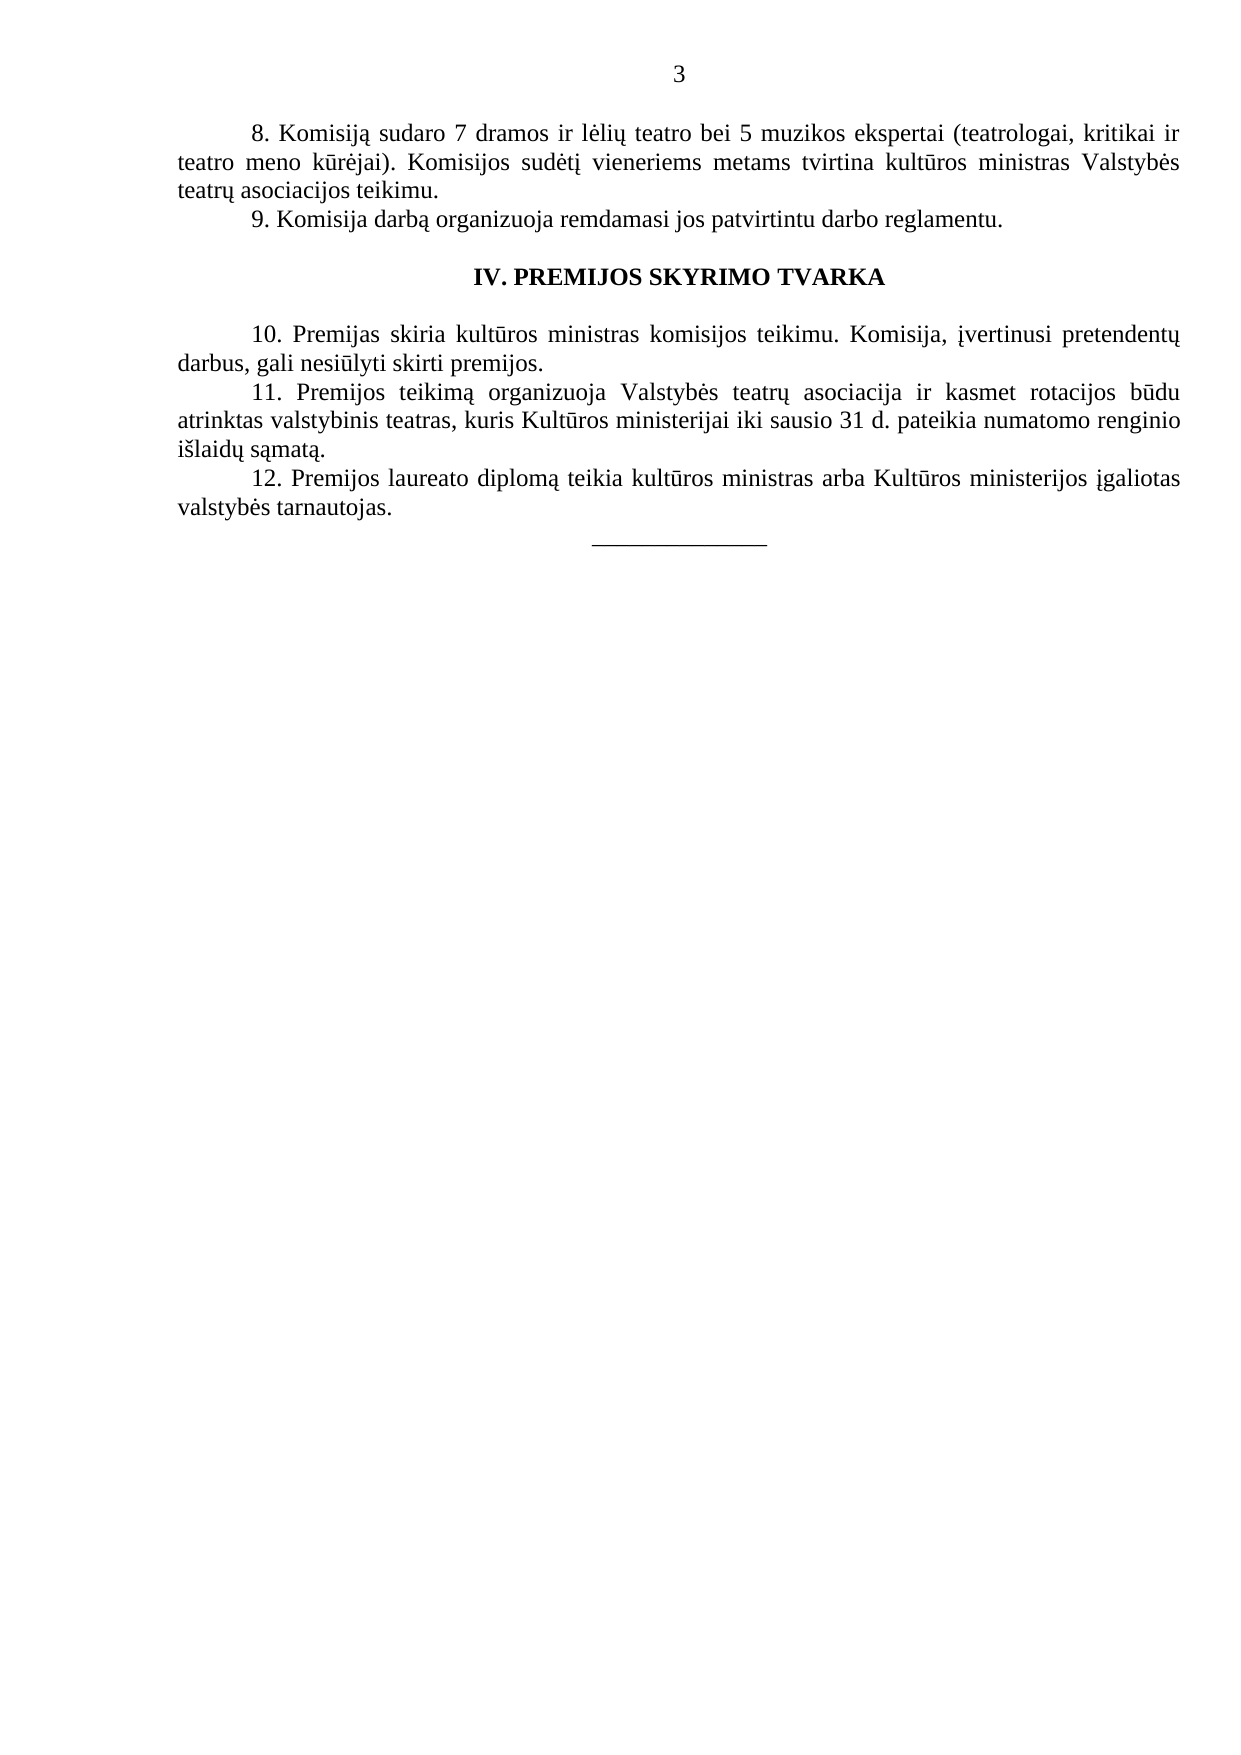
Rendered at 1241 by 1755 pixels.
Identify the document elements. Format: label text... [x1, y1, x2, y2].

text 10. Premijas skiria kultūros ministras komisijos teikimu. Komisija, įvertinusi pretendentų darbus, gali nesiūlyti skirti premijos. [177, 319, 1181, 377]
text IV. PREMIJOS SKYRIMO TVARKA [177, 262, 1181, 291]
text 9. Komisija darbą organizuoja remdamasi jos patvirtintu darbo reglamentu. [177, 204, 1181, 233]
text ______________ [177, 521, 1181, 549]
text 8. Komisiją sudaro 7 dramos ir lėlių teatro bei 5 muzikos ekspertai (teatrologai, kritikai ir teatro meno kūrėjai). Komisijos sudėtį vieneriems metams tvirtina kultūros ministras Valstybės teatrų asociacijos teikimu. [177, 118, 1181, 204]
text 12. Premijos laureato diplomą teikia kultūros ministras arba Kultūros ministerijos įgaliotas valstybės tarnautojas. [177, 463, 1181, 521]
text 11. Premijos teikimą organizuoja Valstybės teatrų asociacija ir kasmet rotacijos būdu atrinktas valstybinis teatras, kuris Kultūros ministerijai iki sausio 31 d. pateikia numatomo renginio išlaidų sąmatą. [177, 377, 1181, 463]
